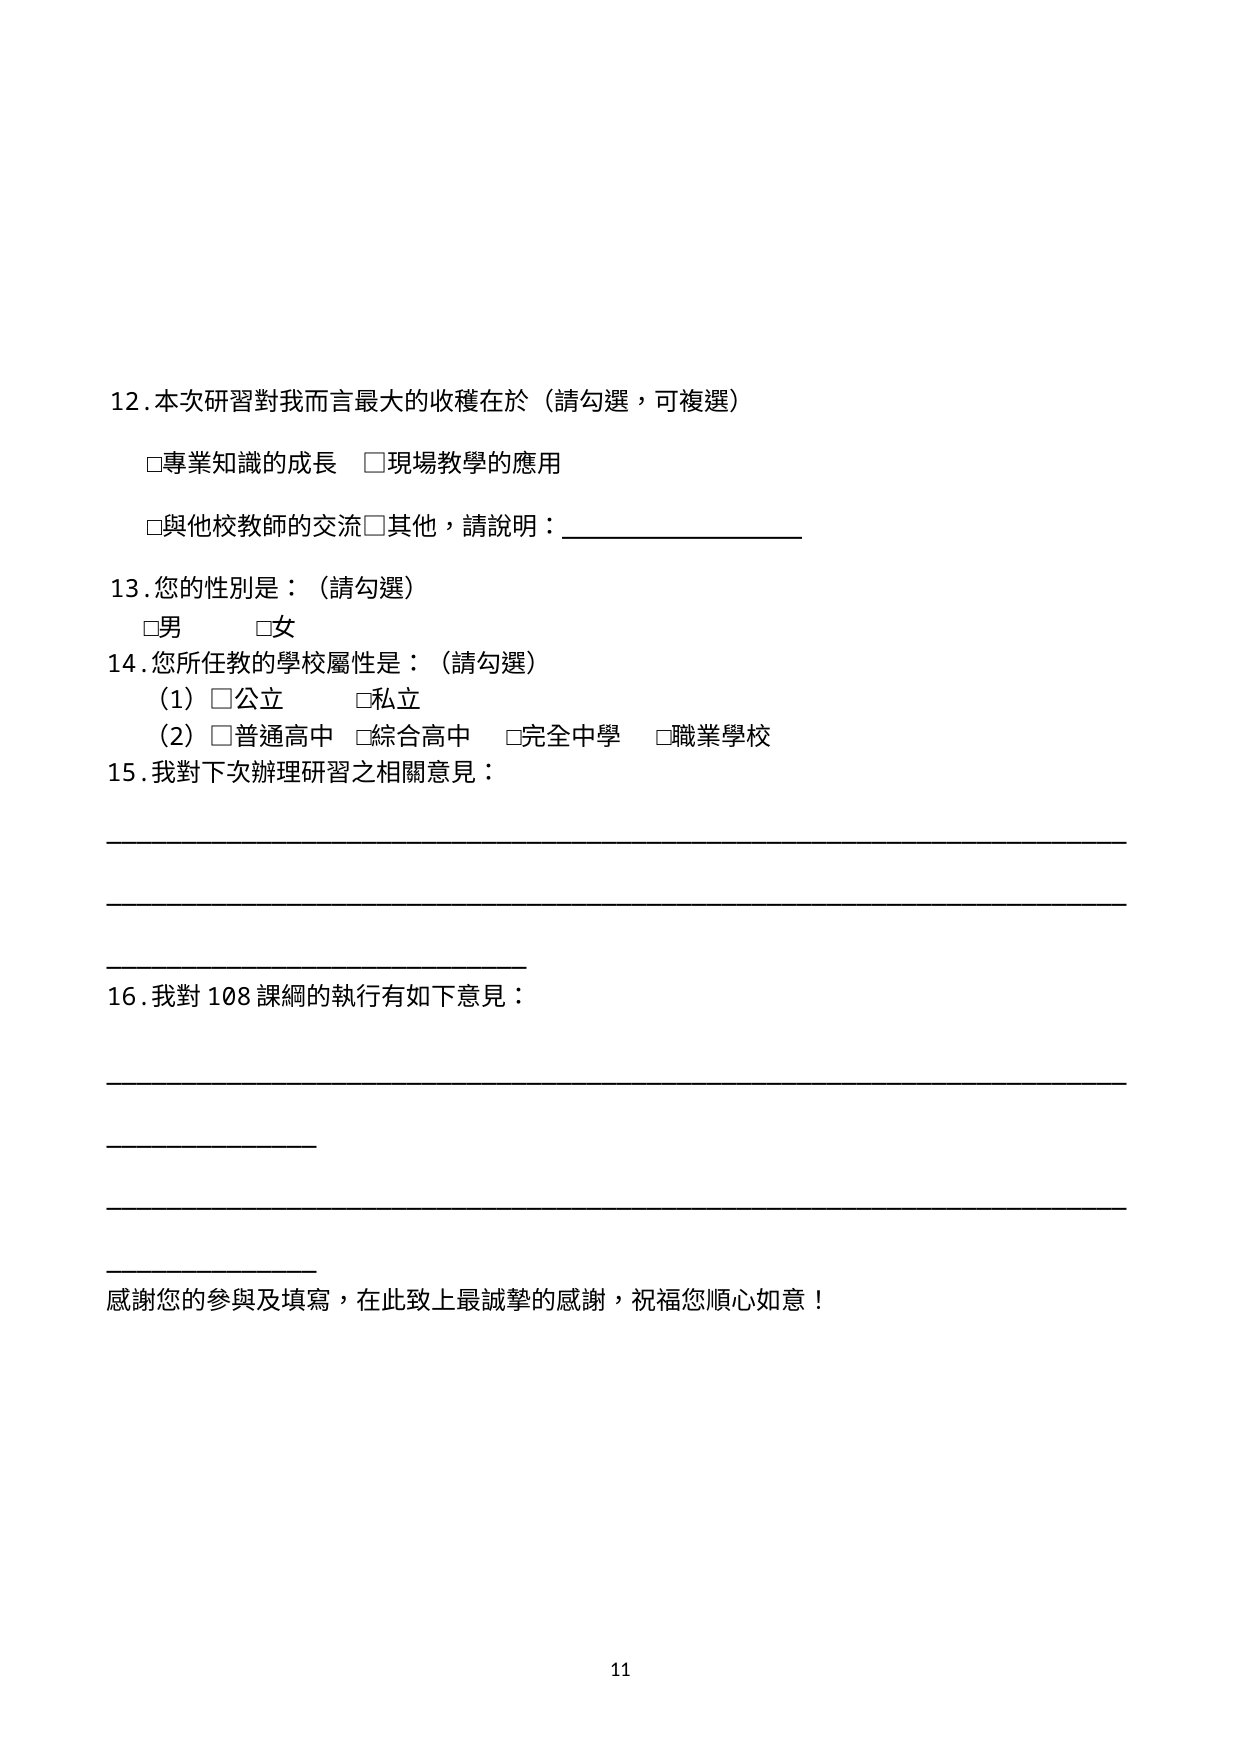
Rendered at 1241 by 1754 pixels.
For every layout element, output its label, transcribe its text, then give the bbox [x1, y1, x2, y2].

text 16.我對108課綱的執行有如下意見： [106, 976, 1134, 1012]
text ____________________________________________________________________________________________________________________________________________________________________ [106, 789, 1134, 976]
text （1）□公立 □私立 [106, 680, 1134, 716]
text __________________________________________________________________________________ [106, 1156, 1134, 1281]
table_cell [984, 358, 1022, 607]
table_cell [872, 358, 909, 607]
table_cell 12.本次研習對我而言最大的收穫在於（請勾選，可複選） □專業知識的成長 □現場教學的應用 □與他校教師的交流□其他，請說明：________________ 13.您的性別是：（請勾選） [106, 358, 834, 607]
table_cell [834, 358, 872, 607]
table_cell [947, 358, 984, 607]
table_cell [909, 358, 947, 607]
text 感謝您的參與及填寫，在此致上最誠摯的感謝，祝福您順心如意！ [106, 1281, 1134, 1317]
text （2）□普通高中 □綜合高中 □完全中學 □職業學校 [106, 716, 1134, 752]
text □男 □女 [106, 607, 1134, 644]
text 14.您所任教的學校屬性是：（請勾選） [106, 644, 1134, 680]
text 15.我對下次辦理研習之相關意見： [106, 752, 1134, 789]
text __________________________________________________________________________________ [106, 1031, 1134, 1156]
